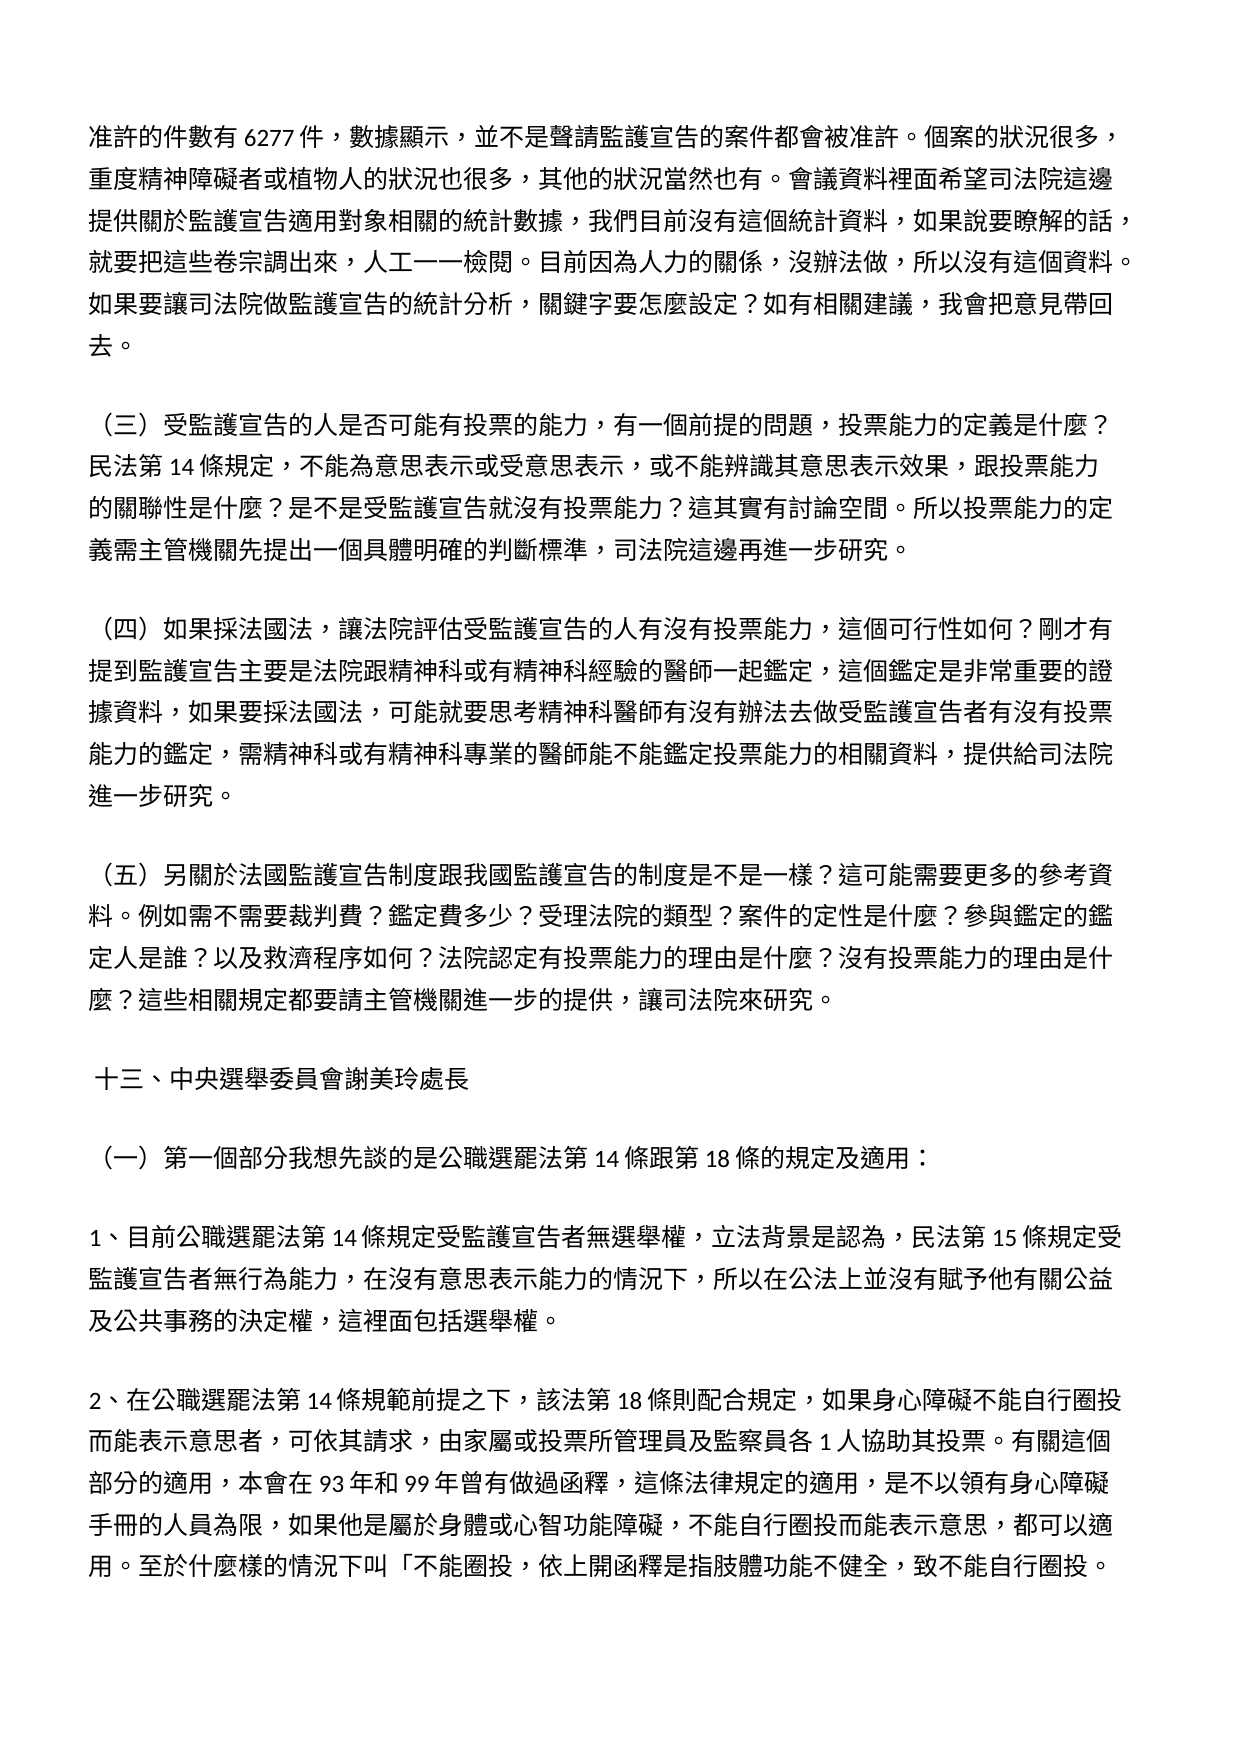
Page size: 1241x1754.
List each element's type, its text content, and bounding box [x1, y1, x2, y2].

text （二）第一個議題，現行規定有沒有修正的必要，涉及政策方向的決定，司法院原則上尊重民法及選舉法主管機關，配合研議進程，提供相關意見。106年受監護宣告總件數是1萬 242件，准許的件數有6277件，數據顯示，並不是聲請監護宣告的案件都會被准許。個案的狀況很多，重度精神障礙者或植物人的狀況也很多，其他的狀況當然也有。會議資料裡面希望司法院這邊提供關於監護宣告適用對象相關的統計數據，我們目前沒有這個統計資料，如果說要瞭解的話，就要把這些卷宗調出來，人工一一檢閱。目前因為人力的關係，沒辦法做，所以沒有這個資料。如果要讓司法院做監護宣告的統計分析，關鍵字要怎麼設定？如有相關建議，我會把意見帶回去。 [89, 112, 1122, 362]
text （四）如果採法國法，讓法院評估受監護宣告的人有沒有投票能力，這個可行性如何？剛才有提到監護宣告主要是法院跟精神科或有精神科經驗的醫師一起鑑定，這個鑑定是非常重要的證據資料，如果要採法國法，可能就要思考精神科醫師有沒有辦法去做受監護宣告者有沒有投票能力的鑑定，需精神科或有精神科專業的醫師能不能鑑定投票能力的相關資料，提供給司法院進一步研究。 [89, 604, 1122, 812]
text （三）受監護宣告的人是否可能有投票的能力，有一個前提的問題，投票能力的定義是什麼？民法第14條規定，不能為意思表示或受意思表示，或不能辨識其意思表示效果，跟投票能力的關聯性是什麼？是不是受監護宣告就沒有投票能力？這其實有討論空間。所以投票能力的定義需主管機關先提出一個具體明確的判斷標準，司法院這邊再進一步研究。 [89, 400, 1122, 566]
text 1、目前公職選罷法第14條規定受監護宣告者無選舉權，立法背景是認為，民法第15條規定受監護宣告者無行為能力，在沒有意思表示能力的情況下，所以在公法上並沒有賦予他有關公益及公共事務的決定權，這裡面包括選舉權。 [89, 1212, 1122, 1337]
text 十三、中央選舉委員會謝美玲處長 [89, 1054, 1122, 1096]
text （一）第一個部分我想先談的是公職選罷法第14條跟第 18 條的規定及適用： [89, 1133, 1122, 1175]
text （五）另關於法國監護宣告制度跟我國監護宣告的制度是不是一樣？這可能需要更多的參考資料。例如需不需要裁判費？鑑定費多少？受理法院的類型？案件的定性是什麼？參與鑑定的鑑定人是誰？以及救濟程序如何？法院認定有投票能力的理由是什麼？沒有投票能力的理由是什麼？這些相關規定都要請主管機關進一步的提供，讓司法院來研究。 [89, 850, 1122, 1016]
text 2、在公職選罷法第14條規範前提之下，該法第18條則配合規定，如果身心障礙不能自行圈投而能表示意思者，可依其請求，由家屬或投票所管理員及監察員各1人協助其投票。有關這個部分的適用，本會在93年和99年曾有做過函釋，這條法律規定的適用，是不以領有身心障礙手冊的人員為限，如果他是屬於身體或心智功能障礙，不能自行圈投而能表示意思，都可以適用。至於什麼樣的情況下叫「不能圈投，依上開函釋是指肢體功能不健全，致不能自行圈投。 [89, 1375, 1122, 1583]
